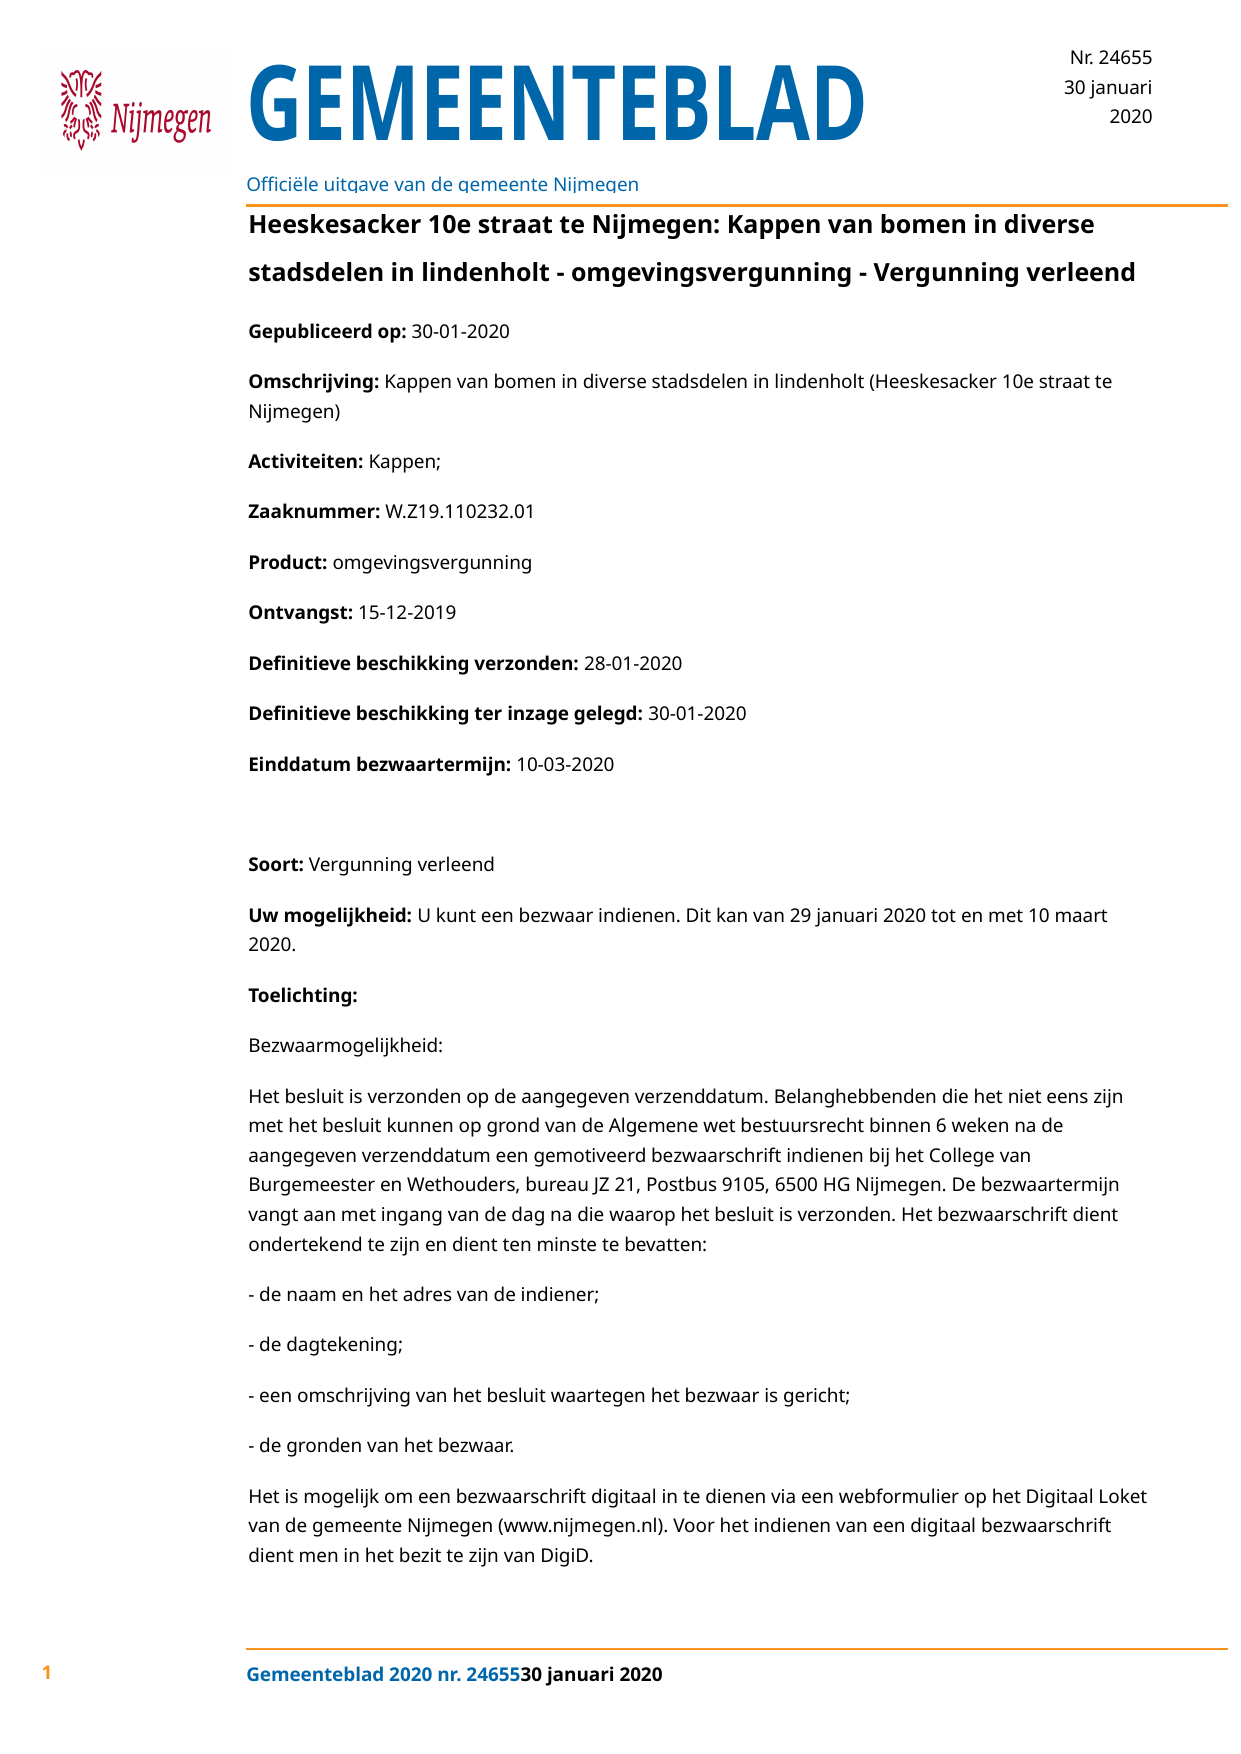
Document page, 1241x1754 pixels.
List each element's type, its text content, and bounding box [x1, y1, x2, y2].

text Product: omgevingsvergunning [248, 549, 1152, 575]
text Activiteiten: Kappen; [248, 448, 1152, 474]
text Heeskesacker 10e straat te Nijmegen: Kappen van bomen in diverse stadsdelen in lindenholt - omgevingsvergunning - Vergunning verleend [248, 207, 1152, 288]
text Soort: Vergunning verleend [248, 852, 1152, 877]
text - de naam en het adres van de indiener; [248, 1281, 1152, 1307]
text Definitieve beschikking verzonden: 28-01-2020 [248, 650, 1152, 676]
text - de gronden van het bezwaar. [248, 1432, 1152, 1458]
picture [41, 47, 231, 172]
text Ontvangst: 15-12-2019 [248, 599, 1152, 625]
text Einddatum bezwaartermijn: 10-03-2020 [248, 751, 1152, 777]
text Gepubliceerd op: 30-01-2020 [248, 318, 1152, 344]
text Zaaknummer: W.Z19.110232.01 [248, 499, 1152, 524]
text Definitieve beschikking ter inzage gelegd: 30-01-2020 [248, 700, 1152, 726]
text Het is mogelijk om een bezwaarschrift digitaal in te dienen via een webformulier op het Digitaal Loket van de gemeente Nijmegen (www.nijmegen.nl). Voor het indienen van een digitaal bezwaarschrift dient men in het bezit te zijn van DigiD. [248, 1483, 1152, 1568]
text Omschrijving: Kappen van bomen in diverse stadsdelen in lindenholt (Heeskesacker 10e straat te Nijmegen) [248, 368, 1152, 424]
text - een omschrijving van het besluit waartegen het bezwaar is gericht; [248, 1382, 1152, 1408]
text Bezwaarmogelijkheid: [248, 1032, 1152, 1058]
text Uw mogelijkheid: U kunt een bezwaar indienen. Dit kan van 29 januari 2020 tot en met 10 maart 2020. [248, 902, 1152, 957]
text Het besluit is verzonden op de aangegeven verzenddatum. Belanghebbenden die het niet eens zijn met het besluit kunnen op grond van de Algemene wet bestuursrecht binnen 6 weken na de aangegeven verzenddatum een gemotiveerd bezwaarschrift indienen bij het College van Burgemeester en Wethouders, bureau JZ 21, Postbus 9105, 6500 HG Nijmegen. De bezwaartermijn vangt aan met ingang van de dag na die waarop het besluit is verzonden. Het bezwaarschrift dient ondertekend te zijn en dient ten minste te bevatten: [248, 1083, 1152, 1257]
text Toelichting: [248, 982, 1152, 1008]
text - de dagtekening; [248, 1332, 1152, 1357]
